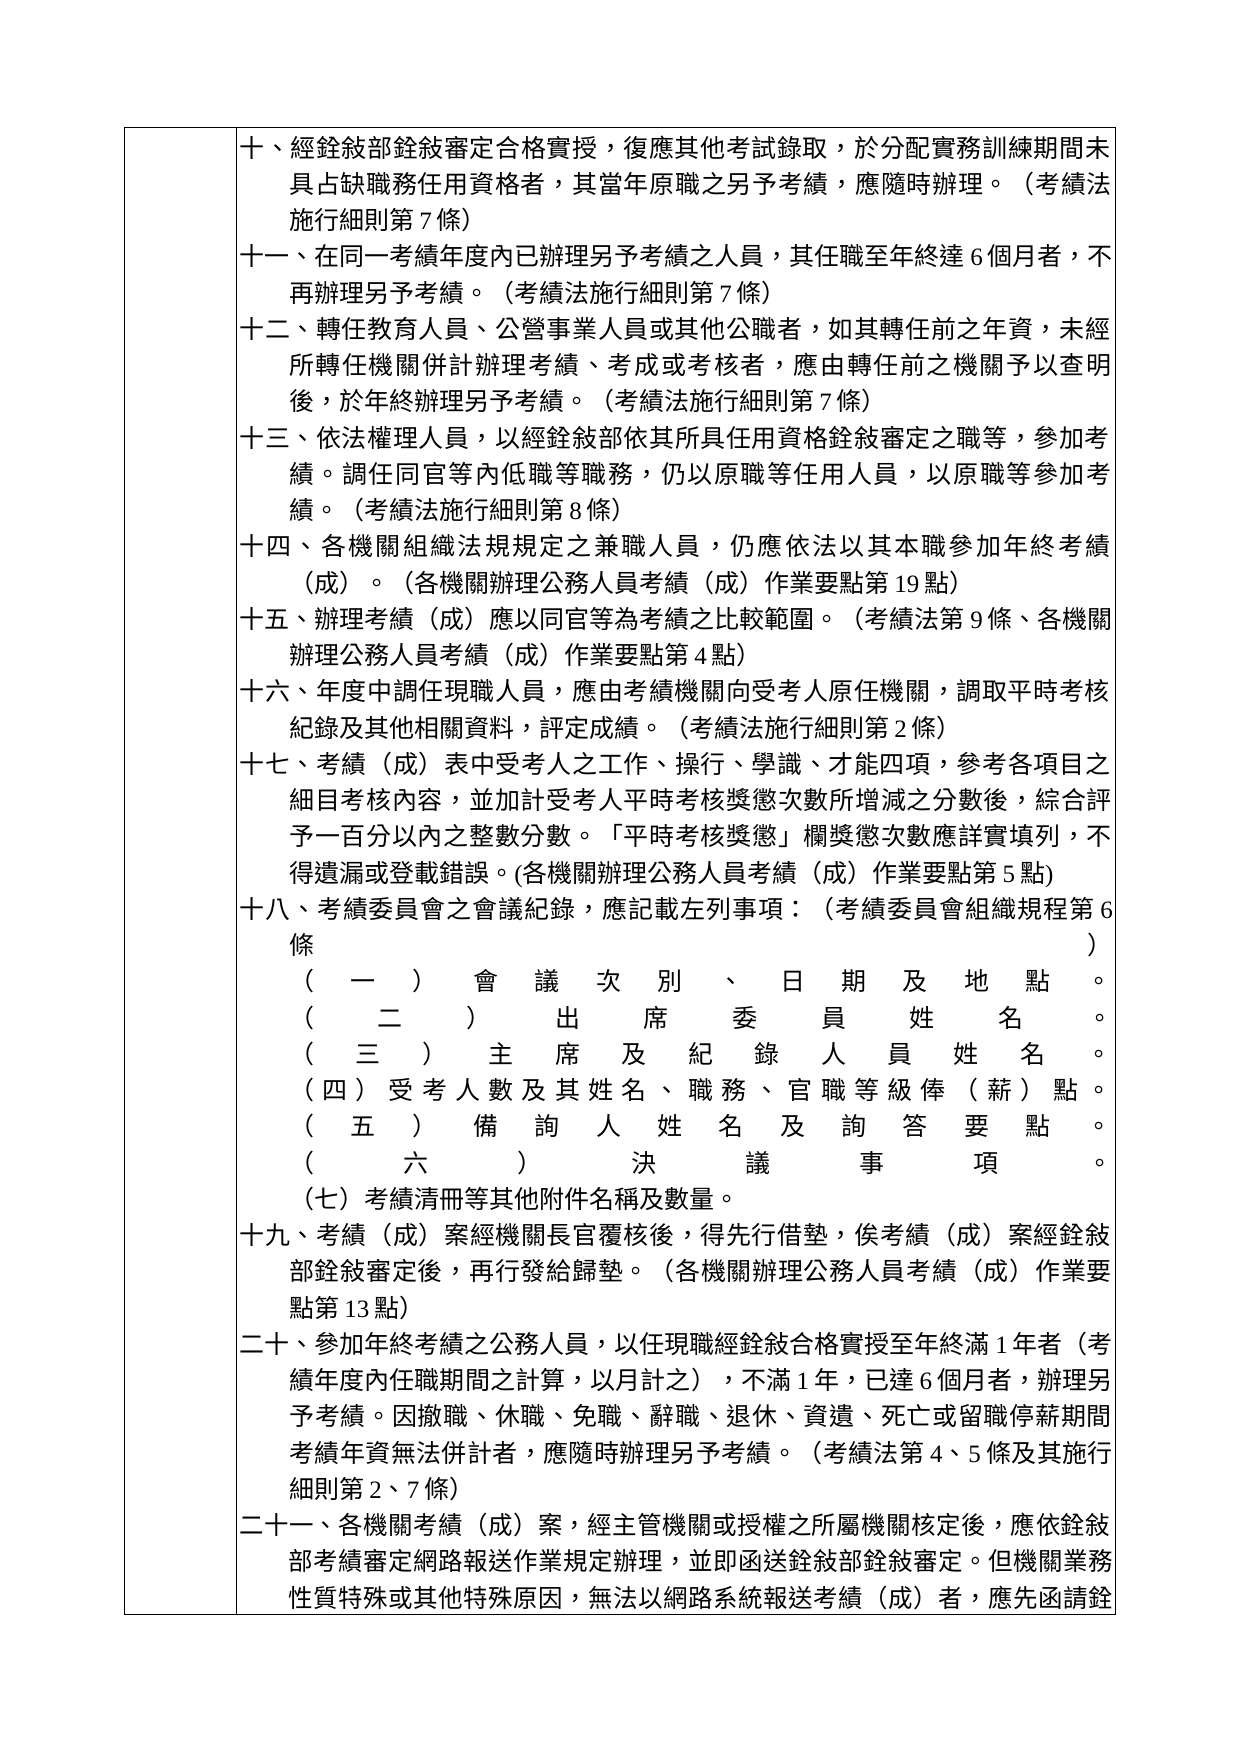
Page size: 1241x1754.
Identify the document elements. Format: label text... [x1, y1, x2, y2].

table_cell [125, 128, 236, 1614]
table_cell 十、經銓敍部銓敍審定合格實授，復應其他考試錄取，於分配實務訓練期間未具占缺職務任用資格者，其當年原職之另予考績，應隨時辦理。（考績法施行細則第7條） 十一、在同一考績年度內已辦理另予考績之人員，其任職至年終達6個月者，不再辦理另予考績。（考績法施行細則第7條） 十二、轉任教育人員、公營事業人員或其他公職者，如其轉任前之年資，未經所轉任機關併計辦理考績、考成或考核者，應由轉任前之機關予以查明後，於年終辦理另予考績。（考績法施行細則第7條） 十三、依法權理人員，以經銓敍部依其所具任用資格銓敍審定之職等，參加考績。調任同官等內低職等職務，仍以原職等任用人員，以原職等參加考績。（考績法施行細則第8條） 十四、各機關組織法規規定之兼職人員，仍應依法以其本職參加年終考績（成）。（各機關辦理公務人員考績（成）作業要點第19點） 十五、辦理考績（成）應以同官等為考績之比較範圍。（考績法第9條、各機關辦理公務人員考績（成）作業要點第4點） 十六、年度中調任現職人員，應由考績機關向受考人原任機關，調取平時考核紀錄及其他相關資料，評定成績。（考績法施行細則第2條） 十七、考績（成）表中受考人之工作、操行、學識、才能四項，參考各項目之細目考核內容，並加計受考人平時考核獎懲次數所增減之分數後，綜合評予一百分以內之整數分數。「平時考核獎懲」欄獎懲次數應詳實填列，不得遺漏或登載錯誤。(各機關辦理公務人員考績（成）作業要點第5點) 十八、考績委員會之會議紀錄，應記載左列事項：（考績委員會組織規程第6條） （一）會議次別、日期及地點。 （二）出席委員姓名。 （三）主席及紀錄人員姓名。 （四）受考人數及其姓名、職務、官職等級俸（薪）點。 （五）備詢人姓名及詢答要點。 （六）決議事項。 （七）考績清冊等其他附件名稱及數量。 十九、考績（成）案經機關長官覆核後，得先行借墊，俟考績（成）案經銓敍部銓敍審定後，再行發給歸墊。（各機關辦理公務人員考績（成）作業要點第13點） 二十、參加年終考績之公務人員，以任現職經銓敍合格實授至年終滿1年者（考績年度內任職期間之計算，以月計之），不滿1年，已達6個月者，辦理另予考績。因撤職、休職、免職、辭職、退休、資遺、死亡或留職停薪期間考績年資無法併計者，應隨時辦理另予考績。（考績法第4、5條及其施行細則第2、7條） 二十一、各機關考績（成）案，經主管機關或授權之所屬機關核定後，應依銓敍部考績審定網路報送作業規定辦理，並即函送銓敍部銓敍審定。但機關業務性質特殊或其他特殊原因，無法以網路系統報送考績（成）者，應先函請銓 [237, 128, 1115, 1614]
